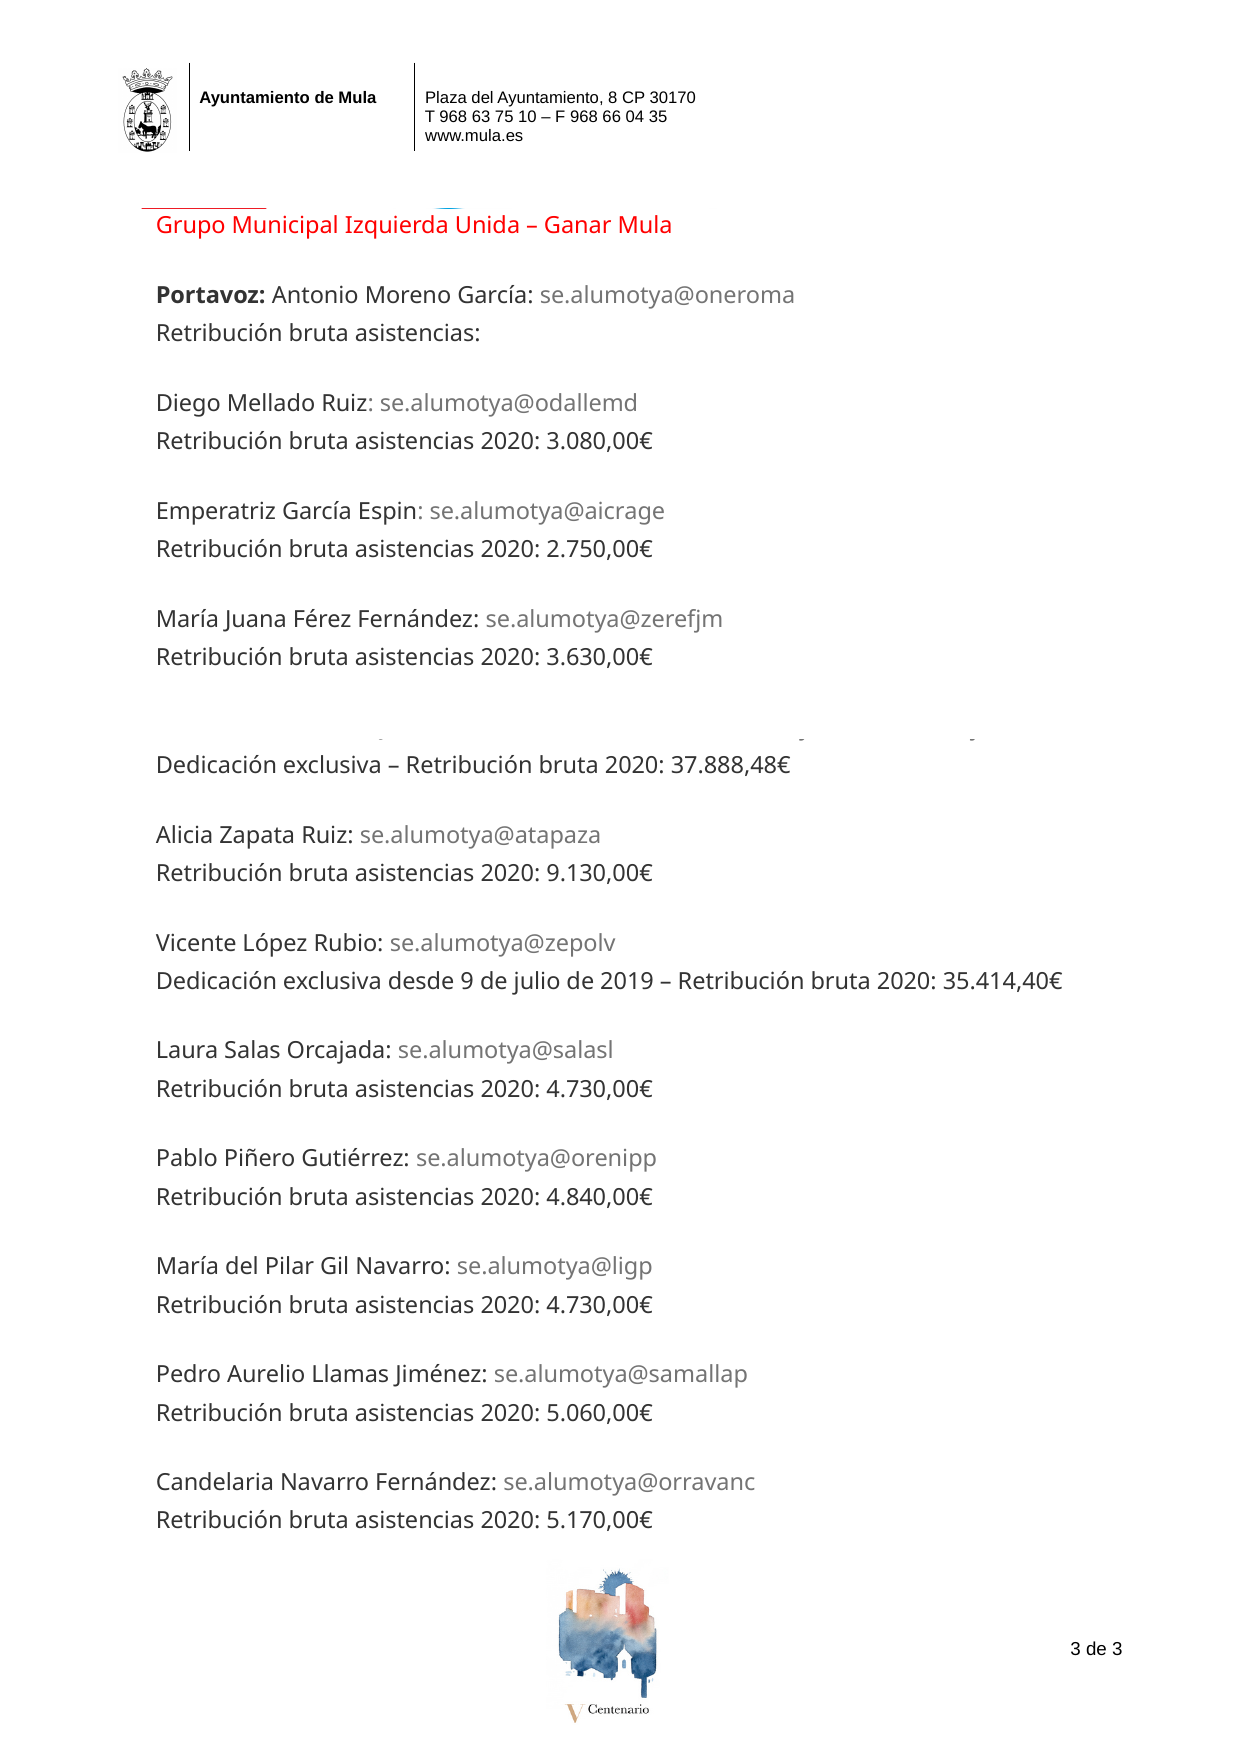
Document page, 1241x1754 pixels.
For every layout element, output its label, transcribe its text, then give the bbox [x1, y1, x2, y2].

text Vicente López Rubio: se.alumotya@zepolv Dedicación exclusiva desde 9 de julio de 2019 – Retribución bruta 2020: 35.414,40€ [156, 926, 1076, 996]
text Portavoz: Francisco Javier Llamazares González: se.alumotya@serazamallfj Dedicación exclusiva – Retribución bruta 2020: 37.888,48€ [156, 739, 1076, 780]
text María Juana Férez Fernández: se.alumotya@zerefjm Retribución bruta asistencias 2020: 3.630,00€ [156, 602, 1076, 672]
text Emperatriz García Espin: se.alumotya@aicrage Retribución bruta asistencias 2020: 2.750,00€ [156, 494, 1076, 564]
picture [546, 1559, 669, 1731]
text Laura Salas Orcajada: se.alumotya@salasl Retribución bruta asistencias 2020: 4.730,00€ [156, 1034, 1076, 1104]
text Portavoz: Antonio Moreno García: se.alumotya@oneroma Retribución bruta asistencias: [156, 278, 1076, 349]
text Diego Mellado Ruiz: se.alumotya@odallemd Retribución bruta asistencias 2020: 3.080,00€ [156, 386, 1076, 457]
picture [117, 68, 177, 153]
text Pedro Aurelio Llamas Jiménez: se.alumotya@samallap Retribución bruta asistencias 2020: 5.060,00€ [156, 1358, 1076, 1428]
text Grupo Municipal Izquierda Unida – Ganar Mula [156, 209, 1076, 241]
text Alicia Zapata Ruiz: se.alumotya@atapaza Retribución bruta asistencias 2020: 9.130,00€ [156, 818, 1076, 888]
text Pablo Piñero Gutiérrez: se.alumotya@orenipp Retribución bruta asistencias 2020: 4.840,00€ [156, 1142, 1076, 1212]
text Candelaria Navarro Fernández: se.alumotya@orravanc Retribución bruta asistencias 2020: 5.170,00€ [156, 1466, 1076, 1536]
text María del Pilar Gil Navarro: se.alumotya@ligp Retribución bruta asistencias 2020: 4.730,00€ [156, 1250, 1076, 1320]
